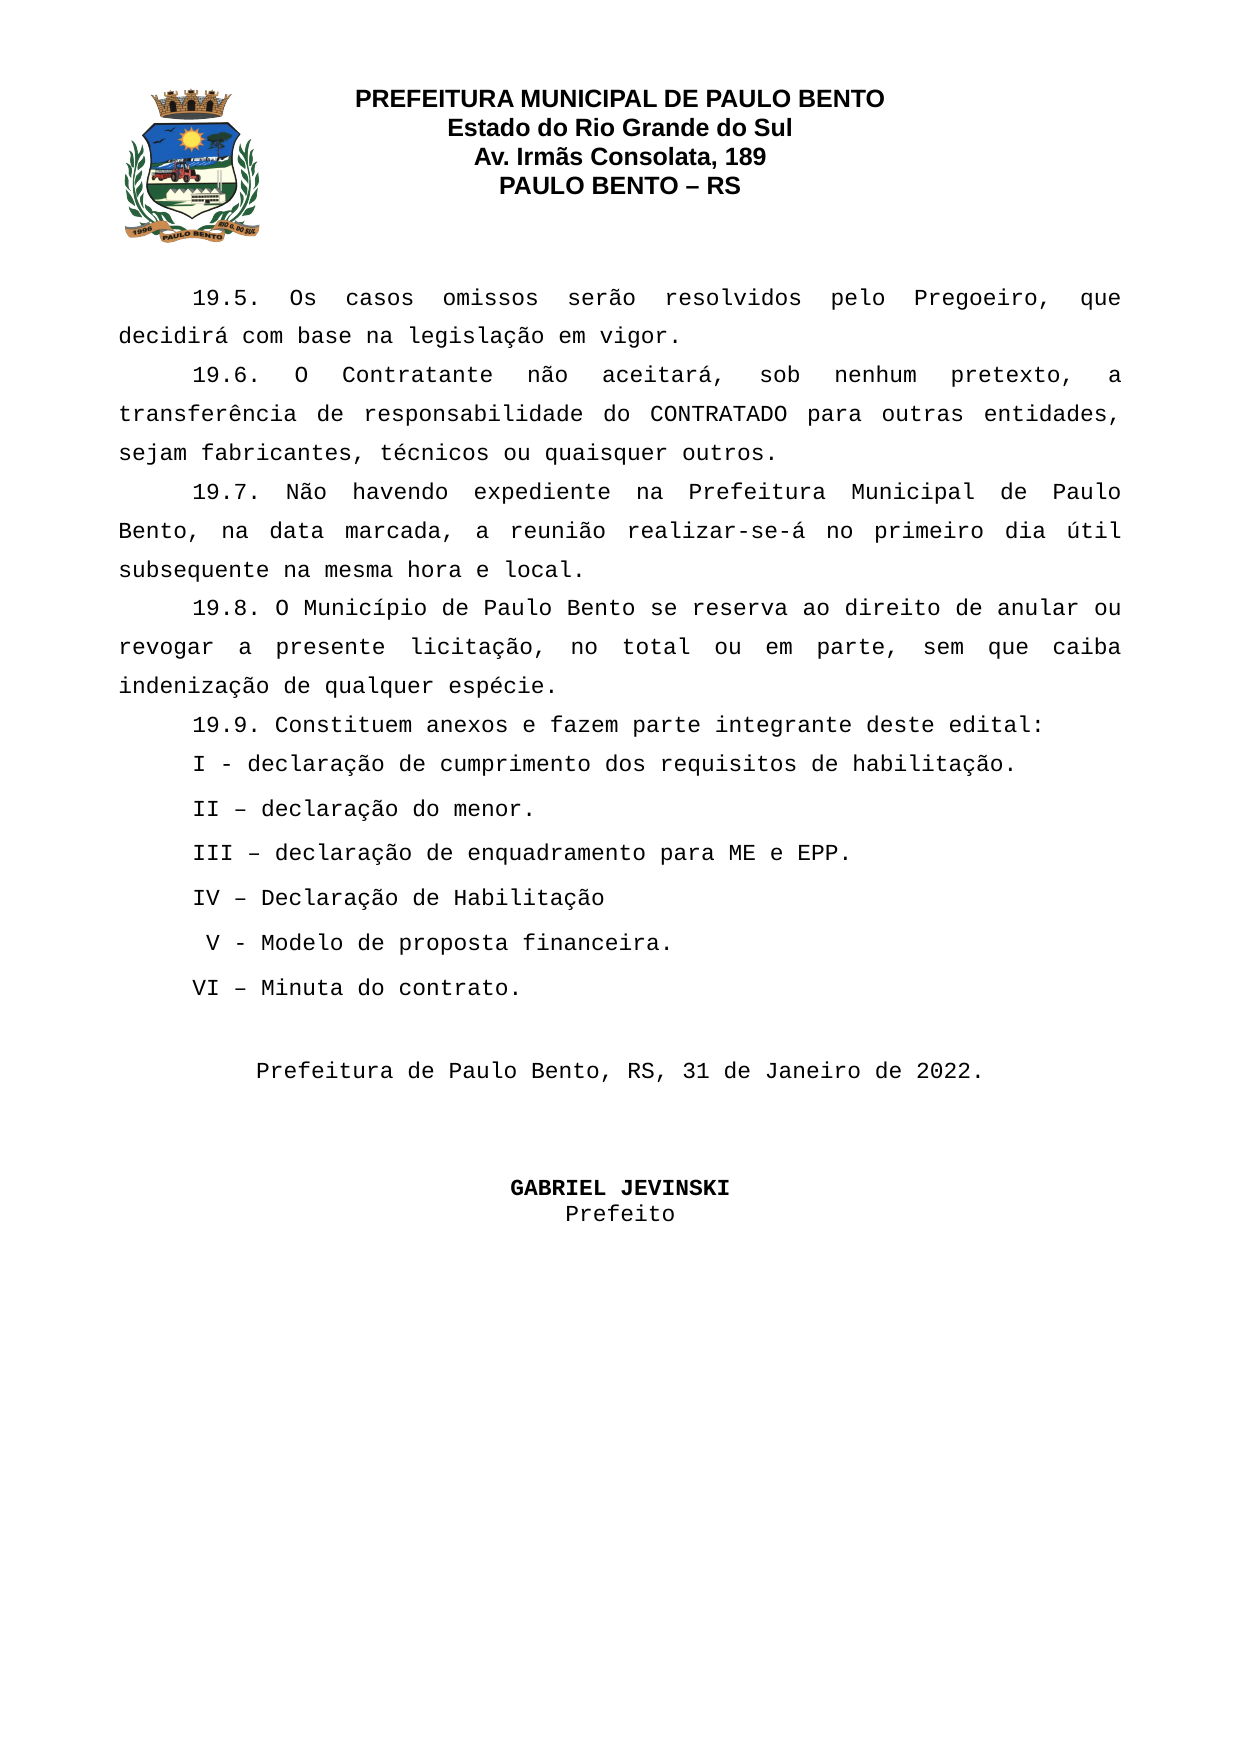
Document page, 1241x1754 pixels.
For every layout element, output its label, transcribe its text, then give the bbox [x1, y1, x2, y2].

text 19.6. O Contratante não aceitará, sob nenhum pretexto, a transferência de responsabilidade do CONTRATADO para outras entidades, sejam fabricantes, técnicos ou quaisquer outros. [118, 364, 1122, 467]
text GABRIEL JEVINSKI [118, 1176, 1122, 1202]
text III – declaração de enquadramento para ME e EPP. [118, 842, 1122, 868]
text Prefeitura de Paulo Bento, RS, 31 de Janeiro de 2022. [118, 1060, 1122, 1086]
text I - declaração de cumprimento dos requisitos de habilitação. [118, 752, 1122, 778]
text 19.5. Os casos omissos serão resolvidos pelo Pregoeiro, que decidirá com base na legislação em vigor. [118, 286, 1122, 351]
text VI – Minuta do contrato. [118, 976, 1122, 1002]
text 19.8. O Município de Paulo Bento se reserva ao direito de anular ou revogar a presente licitação, no total ou em parte, sem que caiba indenização de qualquer espécie. [118, 597, 1122, 700]
text 19.9. Constituem anexos e fazem parte integrante deste edital: [118, 713, 1122, 739]
text IV – Declaração de Habilitação [118, 887, 1122, 912]
text Prefeito [118, 1202, 1122, 1228]
text II – declaração do menor. [118, 797, 1122, 823]
text V - Modelo de proposta financeira. [118, 931, 1122, 957]
text 19.7. Não havendo expediente na Prefeitura Municipal de Paulo Bento, na data marcada, a reunião realizar-se-á no primeiro dia útil subsequente na mesma hora e local. [118, 480, 1122, 584]
